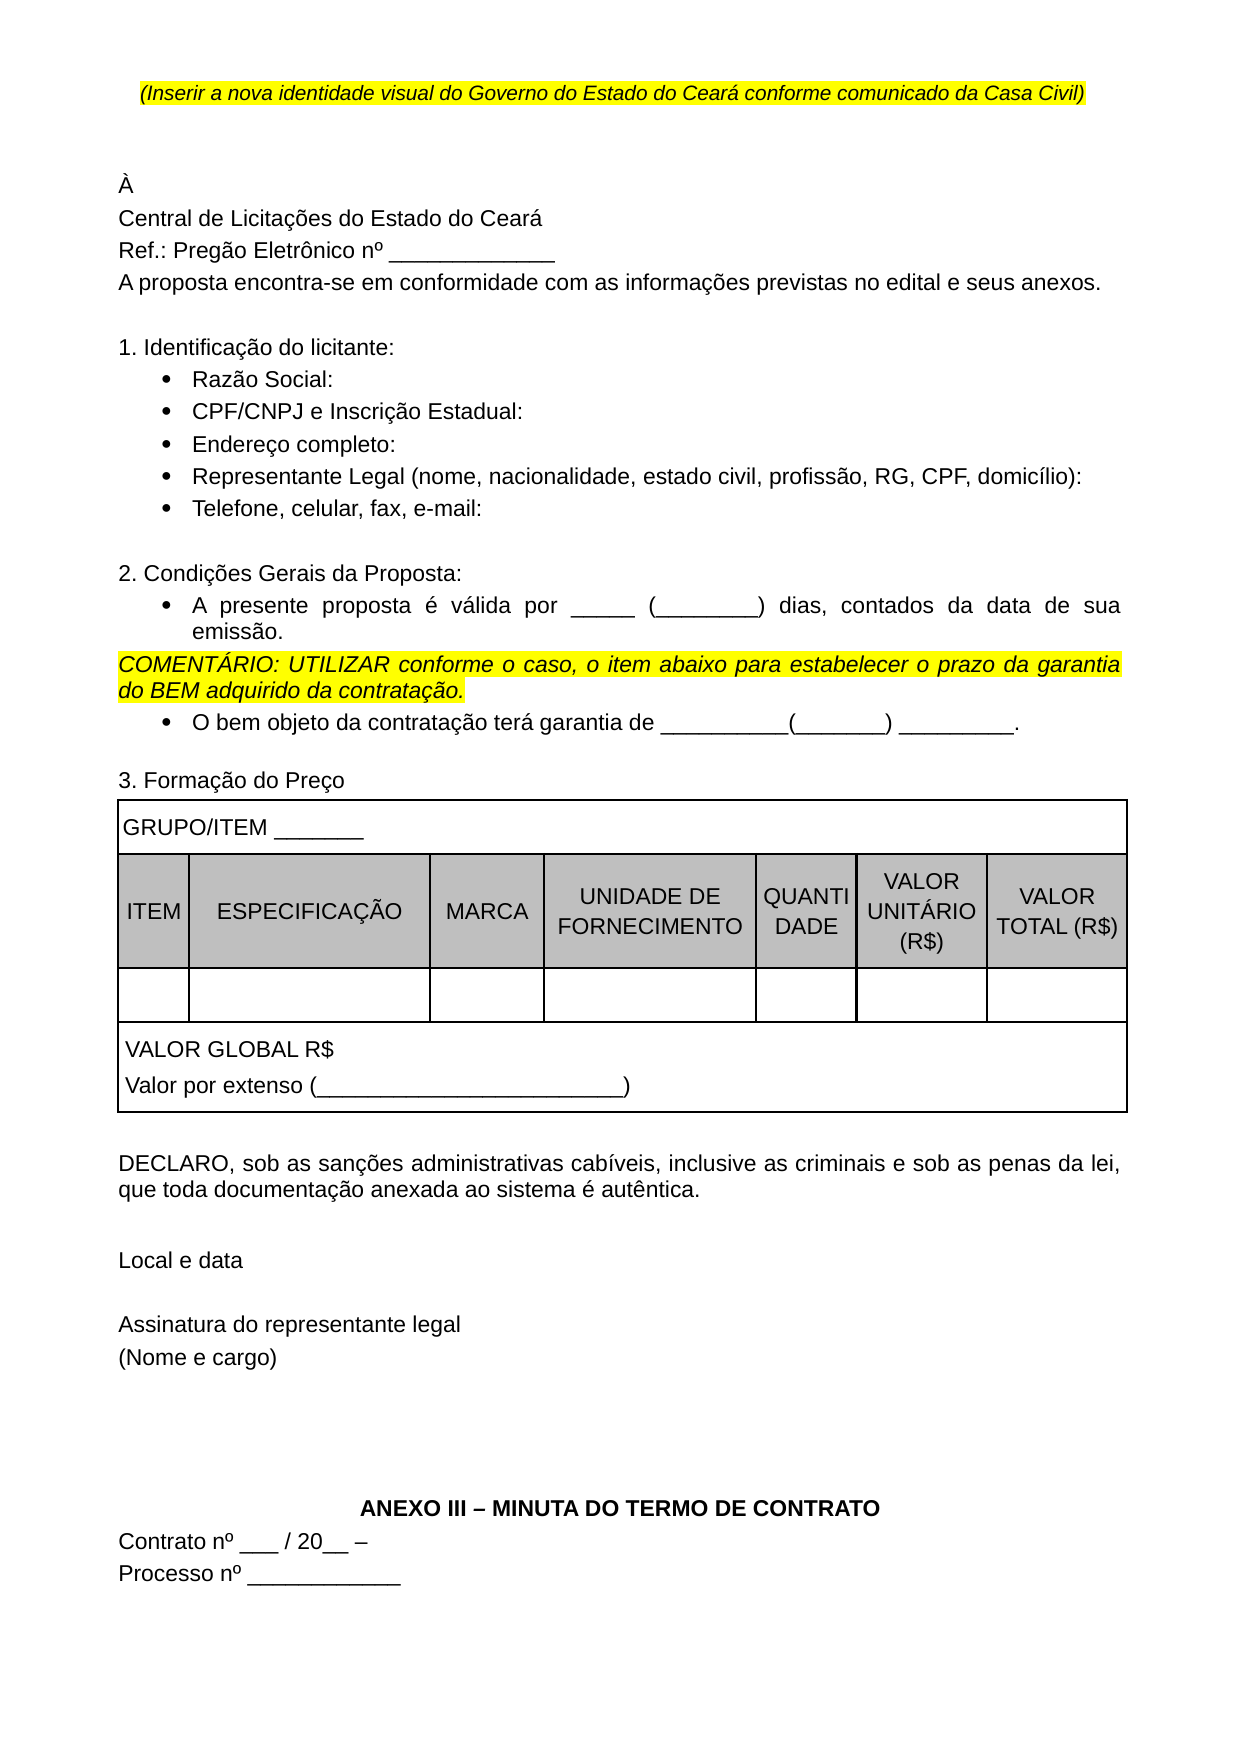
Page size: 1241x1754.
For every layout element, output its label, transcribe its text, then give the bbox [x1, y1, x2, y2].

text Contrato nº ___ / 20__ – [118, 1528, 1122, 1554]
table_cell VALOR UNITÁRIO (R$) [858, 855, 986, 967]
text Local e data [118, 1247, 1122, 1273]
table_header GRUPO/ITEM _______ [119, 801, 1126, 853]
list Representante Legal (nome, nacionalidade, estado civil, profissão, RG, CPF, domicílio): [162, 463, 1122, 489]
table_cell [988, 969, 1126, 1021]
text (Nome e cargo) [118, 1343, 1122, 1370]
text ANEXO III – MINUTA DO TERMO DE CONTRATO [118, 1495, 1122, 1522]
text 3. Formação do Preço [118, 767, 1122, 793]
table_cell ESPECIFICAÇÃO [190, 855, 429, 967]
text Central de Licitações do Estado do Ceará [118, 204, 1078, 231]
list Telefone, celular, fax, e-mail: [162, 495, 1122, 521]
list Razão Social: [162, 366, 1122, 392]
table_cell ITEM [119, 855, 188, 967]
table_cell VALOR GLOBAL R$ Valor por extenso (________________________) [119, 1023, 1126, 1111]
table_cell QUANTIDADE [757, 855, 855, 967]
table_cell [190, 969, 429, 1021]
list O bem objeto da contratação terá garantia de __________(_______) _________. [162, 709, 1122, 736]
text 1. Identificação do licitante: [118, 334, 1122, 360]
table_cell VALOR TOTAL (R$) [988, 855, 1126, 967]
text Processo nº ____________ [118, 1560, 1122, 1586]
text Ref.: Pregão Eletrônico nº _____________ [118, 237, 1078, 263]
text A proposta encontra-se em conformidade com as informações previstas no edital e seus anexos. [118, 269, 1121, 295]
table_cell [757, 969, 855, 1021]
table_cell MARCA [431, 855, 543, 967]
text Assinatura do representante legal [118, 1311, 1122, 1338]
list CPF/CNPJ e Inscrição Estadual: [162, 398, 1122, 424]
table_cell [545, 969, 755, 1021]
text 2. Condições Gerais da Proposta: [118, 560, 1122, 586]
text COMENTÁRIO: UTILIZAR conforme o caso, o item abaixo para estabelecer o prazo da garantia do BEM adquirido da contratação. [118, 651, 1122, 703]
text À [118, 172, 1078, 198]
table_cell [858, 969, 986, 1021]
table_cell [431, 969, 543, 1021]
table_cell [119, 969, 188, 1021]
list Endereço completo: [162, 431, 1122, 457]
list A presente proposta é válida por _____ (________) dias, contados da data de sua emissão. [162, 592, 1122, 645]
text DECLARO, sob as sanções administrativas cabíveis, inclusive as criminais e sob as penas da lei, que toda documentação anexada ao sistema é autêntica. [118, 1150, 1122, 1203]
table_cell UNIDADE DE FORNECIMENTO [545, 855, 755, 967]
